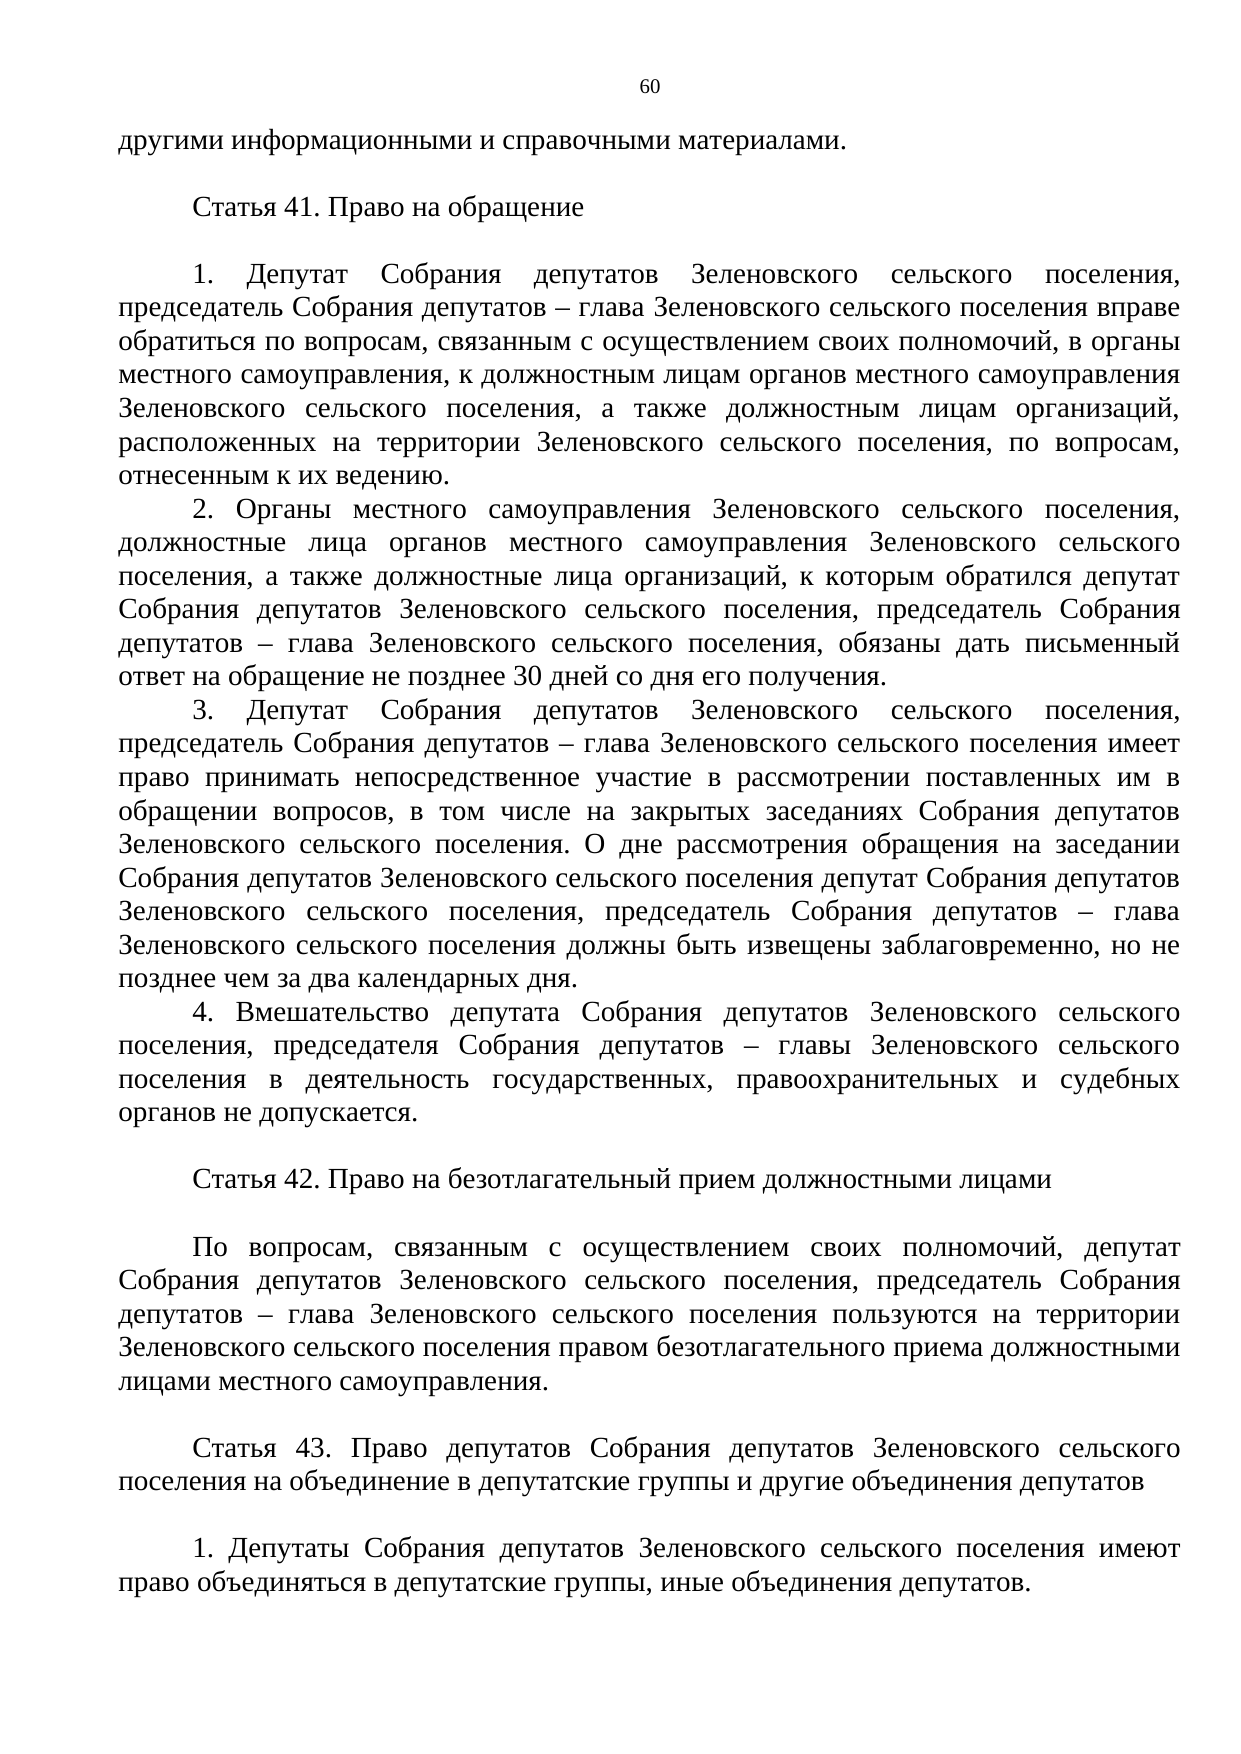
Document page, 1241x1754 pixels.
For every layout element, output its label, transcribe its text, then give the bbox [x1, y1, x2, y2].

text По вопросам, связанным с осуществлением своих полномочий, депутат Собрания депутатов Зеленовского сельского поселения, председатель Собрания депутатов – глава Зеленовского сельского поселения пользуются на территории Зеленовского сельского поселения правом безотлагательного приема должностными лицами местного самоуправления. [118, 1229, 1181, 1396]
text 2. Органы местного самоуправления Зеленовского сельского поселения, должностные лица органов местного самоуправления Зеленовского сельского поселения, а также должностные лица организаций, к которым обратился депутат Собрания депутатов Зеленовского сельского поселения, председатель Собрания депутатов – глава Зеленовского сельского поселения, обязаны дать письменный ответ на обращение не позднее 30 дней со дня его получения. [118, 491, 1181, 692]
text 3. Депутат Собрания депутатов Зеленовского сельского поселения, председатель Собрания депутатов – глава Зеленовского сельского поселения имеет право принимать непосредственное участие в рассмотрении поставленных им в обращении вопросов, в том числе на закрытых заседаниях Собрания депутатов Зеленовского сельского поселения. О дне рассмотрения обращения на заседании Собрания депутатов Зеленовского сельского поселения депутат Собрания депутатов Зеленовского сельского поселения, председатель Собрания депутатов – глава Зеленовского сельского поселения должны быть извещены заблаговременно, но не позднее чем за два календарных дня. [118, 692, 1181, 994]
text Статья 41. Право на обращение [118, 189, 1181, 222]
text другими информационными и справочными материалами. [118, 122, 1181, 155]
text 1. Депутат Собрания депутатов Зеленовского сельского поселения, председатель Собрания депутатов – глава Зеленовского сельского поселения вправе обратиться по вопросам, связанным с осуществлением своих полномочий, в органы местного самоуправления, к должностным лицам органов местного самоуправления Зеленовского сельского поселения, а также должностным лицам организаций, расположенных на территории Зеленовского сельского поселения, по вопросам, отнесенным к их ведению. [118, 256, 1181, 491]
text Статья 43. Право депутатов Собрания депутатов Зеленовского сельского поселения на объединение в депутатские группы и другие объединения депутатов [118, 1430, 1181, 1497]
text 4. Вмешательство депутата Собрания депутатов Зеленовского сельского поселения, председателя Собрания депутатов – главы Зеленовского сельского поселения в деятельность государственных, правоохранительных и судебных органов не допускается. [118, 994, 1181, 1128]
text 1. Депутаты Собрания депутатов Зеленовского сельского поселения имеют право объединяться в депутатские группы, иные объединения депутатов. [118, 1531, 1181, 1598]
text Статья 42. Право на безотлагательный прием должностными лицами [118, 1162, 1181, 1195]
